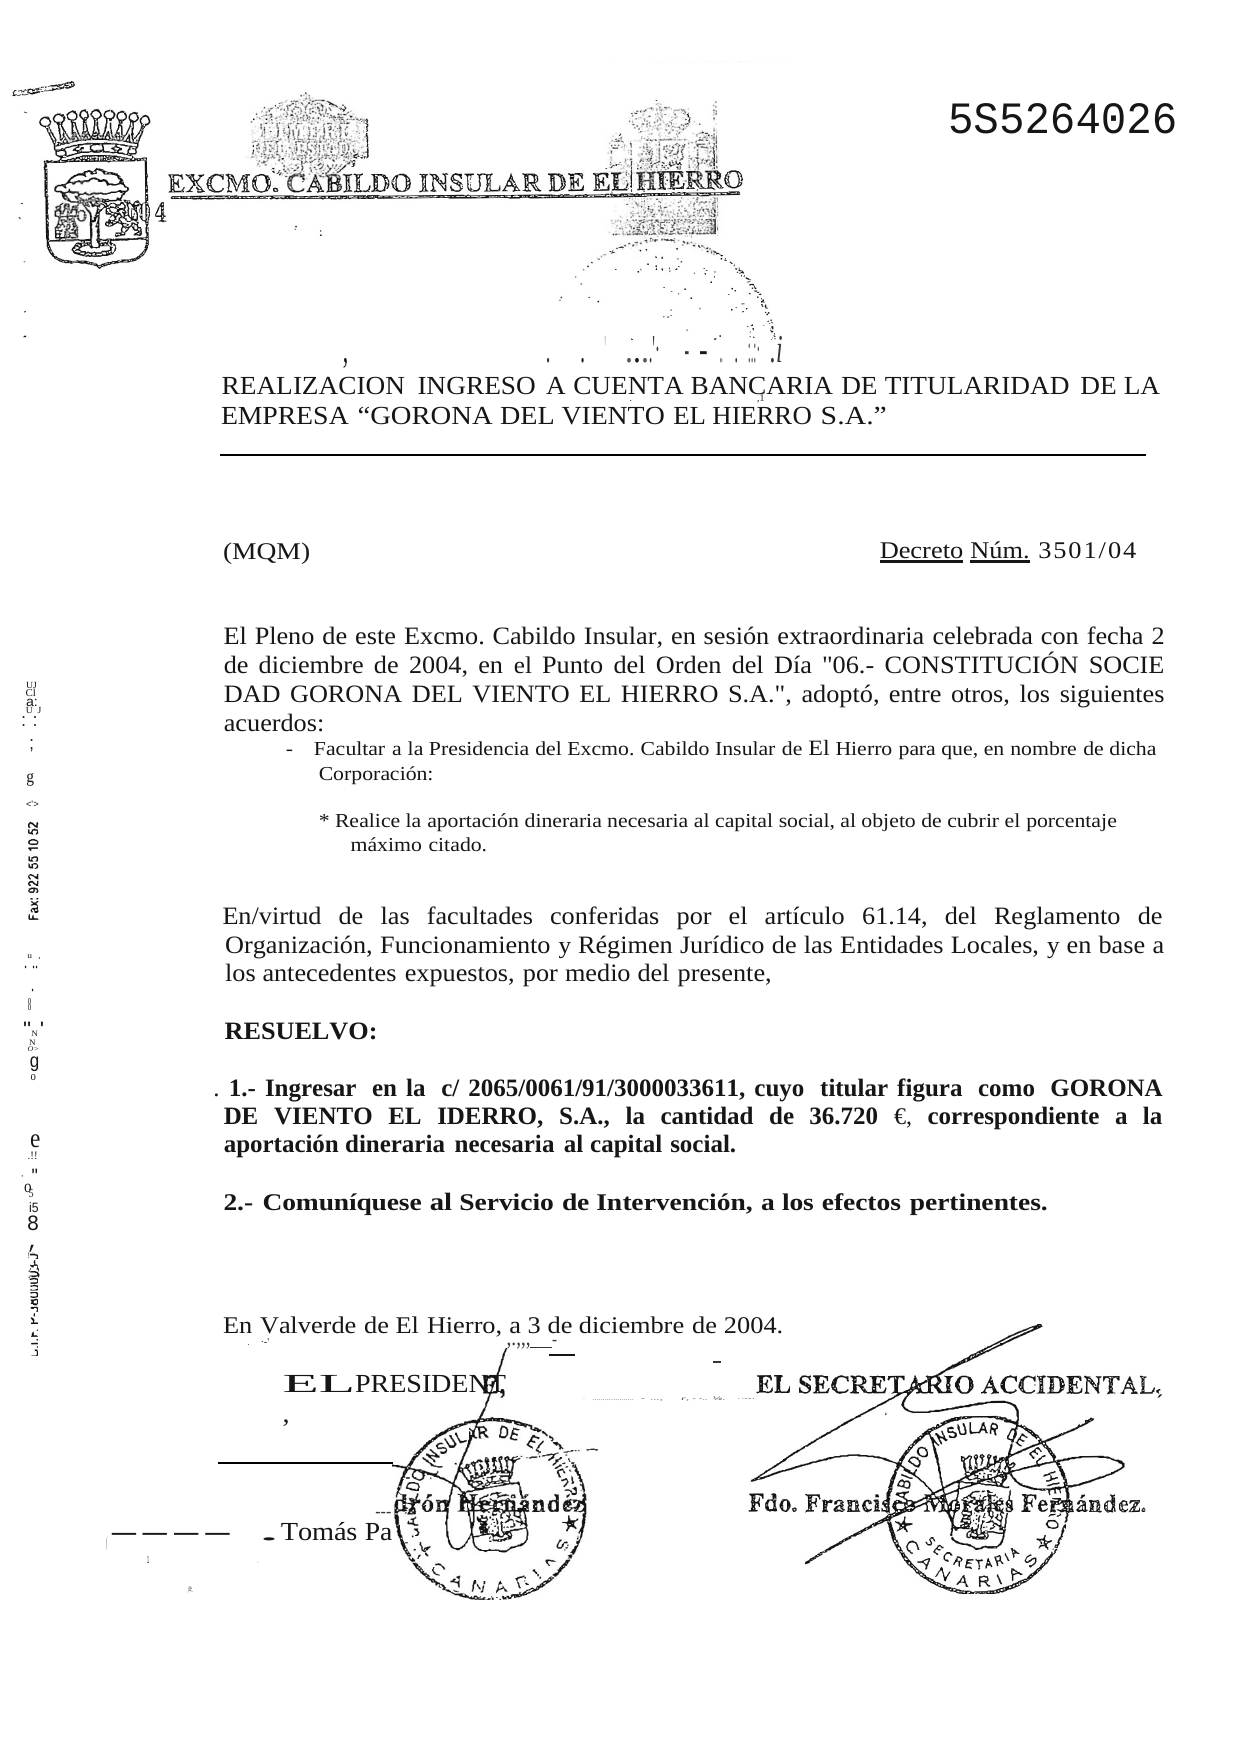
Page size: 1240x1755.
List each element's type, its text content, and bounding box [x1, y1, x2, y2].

text Corporación: [319, 762, 1235, 784]
text e [12, 1125, 57, 1153]
text g [12, 1052, 56, 1071]
text [1162, 1584, 1235, 1593]
subtitle RESUELVO: [224, 1016, 1235, 1045]
subtitle ---- .Tomás Pa _ [108, 1521, 392, 1545]
text (MQM) Decreto Núm. 3501/04 [223, 536, 1235, 564]
text En Valverde de El Hierro, a 3 de diciembre de 2004. [223, 1312, 784, 1338]
text En/virtud de las facultades conferidas por el artículo 61.14, del Reglamento de Organización, Funcionamiento y Régimen Jurídico de las Entidades Locales, y en base a los antecedentes expuestos, por medio del presente, [222, 902, 1164, 987]
text <'> [22, 799, 42, 809]
text ·o"5 [20, 1161, 42, 1203]
text i5 [22, 1203, 44, 1215]
text [598, 1554, 748, 1566]
text [598, 1584, 748, 1593]
subtitle ELPRESIDENT , [282, 1368, 392, 1428]
text * Realice la aportación dineraria necesaria al capital social, al objeto de cubrir el porcentaje máximo citado. [318, 809, 1186, 855]
text O> [22, 1046, 44, 1052]
text [1162, 1554, 1235, 1566]
text .u..,. [22, 950, 42, 996]
text 8 , [27, 1215, 58, 1253]
text UJ [21, 681, 42, 690]
text o [12, 1071, 53, 1083]
text :3 [38, 1263, 58, 1282]
text .!! [22, 1153, 42, 1161]
subtitle REALIZACION INGRESO A CUENTA BANCARIA DE TITULARIDAD DE LA EMPRESA “GORONA DEL VIENTO EL HIERRO S.A.” [221, 370, 1235, 430]
text [784, 1323, 1235, 1350]
text --- [12, 1502, 391, 1521]
text pe_ [188, 1584, 392, 1593]
text a: [22, 698, 42, 709]
text :U:J; [21, 709, 42, 754]
text N [12, 1040, 52, 1046]
text . ·-' ,.,,, - [247, 1338, 748, 1350]
text g [12, 765, 48, 786]
subtitle 5S5264026 [776, 96, 1177, 147]
text , . . ' ....'· - - .. . :.:· .i [343, 331, 1235, 370]
text Cl [19, 690, 42, 698]
text El Pleno de este Excmo. Cabildo Insular, en sesión extraordinaria celebrada con fecha 2 de diciembre de 2004, en el Punto del Orden del Día "06.- CONSTITUCIÓN SOCIE­ DAD GORONA DEL VIENTO EL HIERRO S.A.", adoptó, entre otros, los siguientes acuerdos: [223, 621, 1166, 736]
text "N ' [22, 1019, 44, 1040]
text . ,1 [629, 392, 765, 403]
text 2.- Comuníquese al Servicio de Intervención, a los efectos pertinentes. [223, 1187, 1235, 1216]
text - Facultar a la Presidencia del Excmo. Cabildo Insular de El Hierro para que, en nombre de dicha [286, 736, 1235, 760]
text . 1.- Ingresar en la c/ 2065/0061/91/3000033611, cuyo titular figura como GORONA DE VIENTO EL IDERRO, S.A., la cantidad de 36.720 €, correspondiente a la aportación dineraria necesaria al capital social. [213, 1074, 1163, 1158]
text 1 . [147, 1554, 392, 1566]
